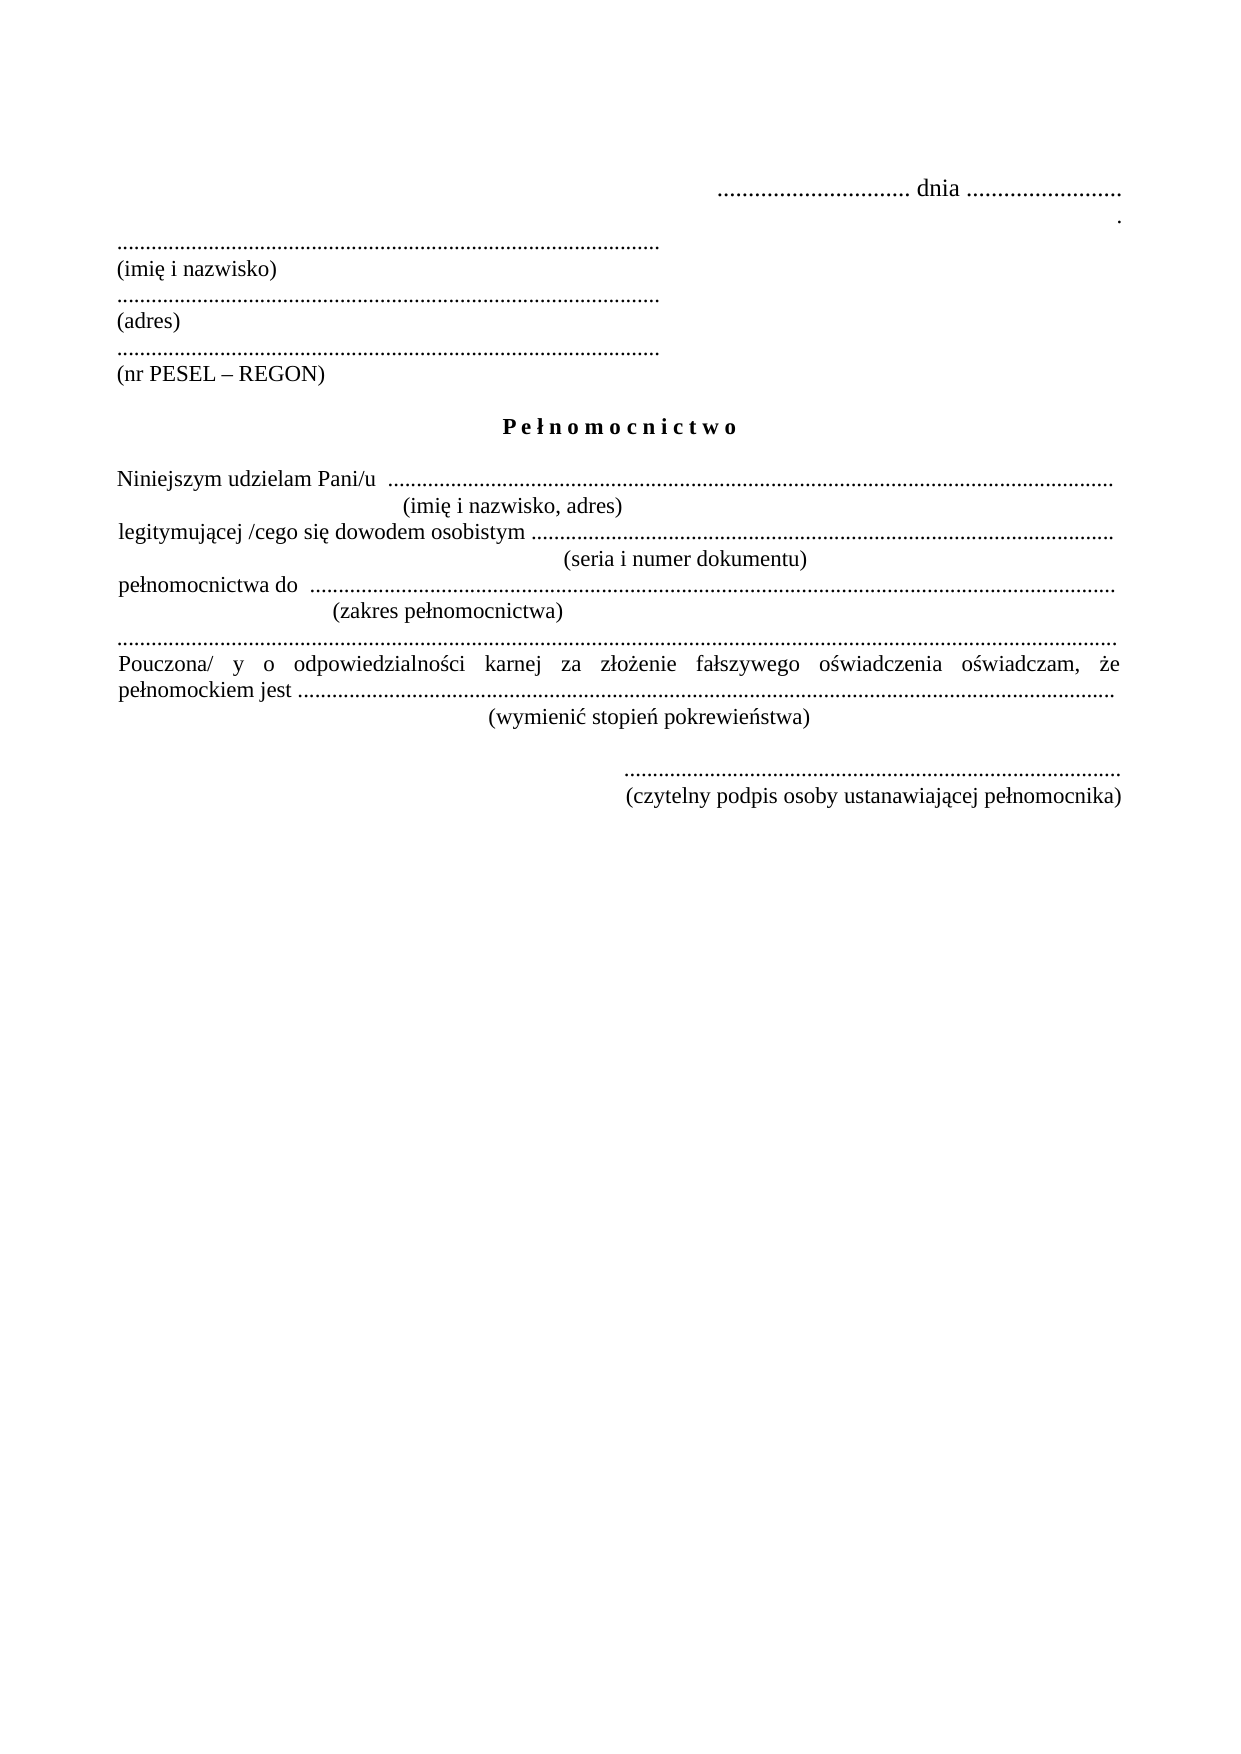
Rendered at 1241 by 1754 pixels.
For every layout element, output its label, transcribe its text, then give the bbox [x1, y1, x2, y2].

text (nr PESEL – REGON) [117, 360, 1122, 386]
text Niniejszym udzielam Pani/u ............................................................................................................................... [117, 466, 1122, 492]
text ....................................................................................... [118, 755, 1122, 782]
text ............................................................................................... [117, 281, 1122, 307]
text (seria i numer dokumentu) [117, 544, 1122, 571]
text pełnomocnictwa do ............................................................................................................................................. [118, 571, 1122, 597]
text Pouczona/ y o odpowiedzialności karnej za złożenie fałszywego oświadczenia oświadczam, że pełnomockiem jest ............................................................................................................................................... [118, 650, 1122, 703]
text ............................... dnia ......................... [118, 173, 1122, 202]
text ............................................................................................... [117, 334, 1122, 360]
text (wymienić stopień pokrewieństwa) [117, 703, 1122, 729]
text ............................................................................................................................................................................... [117, 624, 1122, 650]
text legitymującej /cego się dowodem osobistym ...................................................................................................... [118, 518, 1122, 544]
text (czytelny podpis osoby ustanawiającej pełnomocnika) [118, 782, 1122, 808]
text ............................................................................................... [117, 228, 1122, 255]
text P e ł n o m o c n i c t w o [117, 413, 1122, 439]
text (imię i nazwisko, adres) [117, 492, 1122, 518]
text (zakres pełnomocnictwa) [117, 597, 1122, 624]
text (adres) [117, 307, 1122, 334]
text . [118, 202, 1122, 228]
text (imię i nazwisko) [117, 255, 1122, 281]
